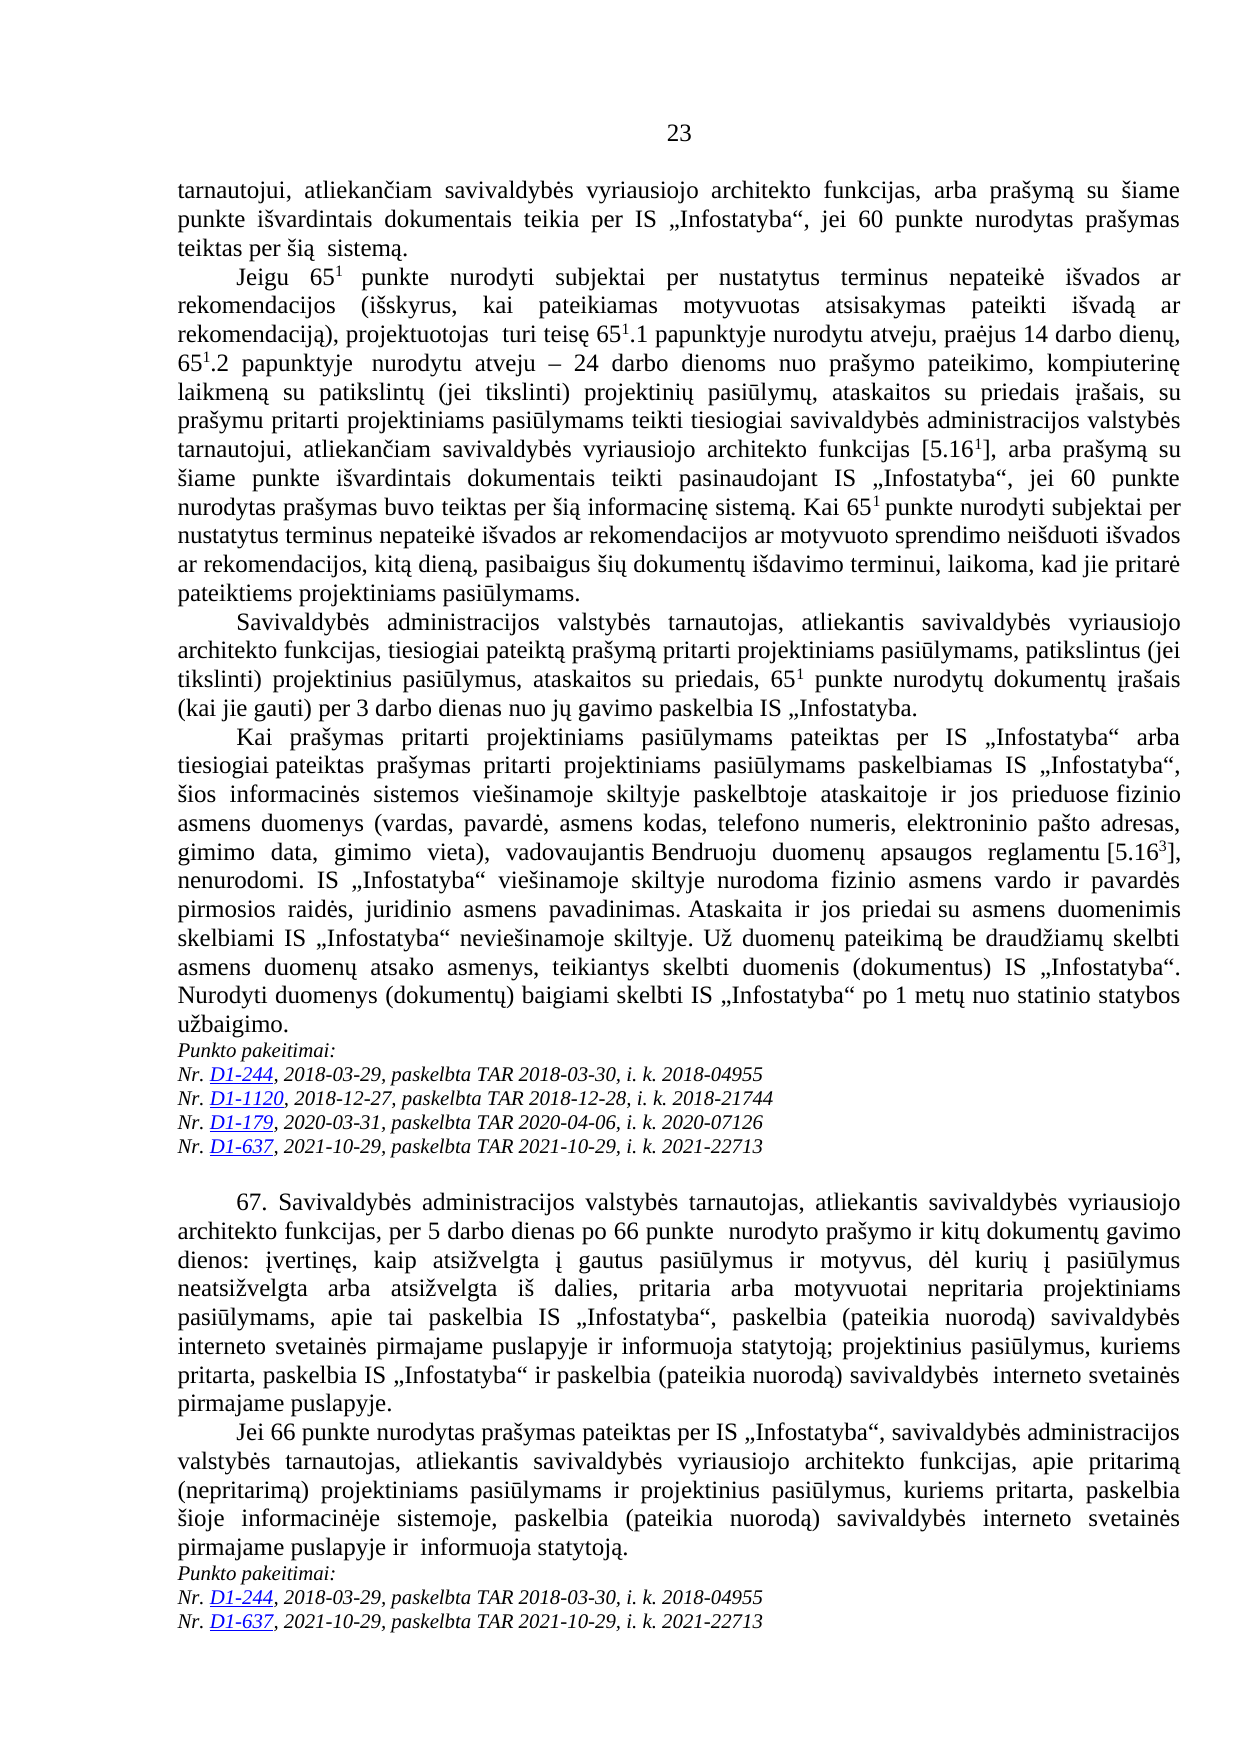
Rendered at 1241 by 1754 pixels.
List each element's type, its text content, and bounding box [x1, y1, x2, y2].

text Punkto pakeitimai: [177, 1038, 1181, 1062]
text Nr. D1-179, 2020-03-31, paskelbta TAR 2020-04-06, i. k. 2020-07126 [177, 1110, 1181, 1134]
text Nr. D1-637, 2021-10-29, paskelbta TAR 2021-10-29, i. k. 2021-22713 [177, 1609, 1181, 1633]
text Nr. D1-637, 2021-10-29, paskelbta TAR 2021-10-29, i. k. 2021-22713 [177, 1134, 1181, 1158]
text Punkto pakeitimai: [177, 1561, 1181, 1585]
text 67. Savivaldybės administracijos valstybės tarnautojas, atliekantis savivaldybės vyriausiojo architekto funkcijas, per 5 darbo dienas po 66 punkte nurodyto prašymo ir kitų dokumentų gavimo dienos: įvertinęs, kaip atsižvelgta į gautus pasiūlymus ir motyvus, dėl kurių į pasiūlymus neatsižvelgta arba atsižvelgta iš dalies, pritaria arba motyvuotai nepritaria projektiniams pasiūlymams, apie tai paskelbia IS „Infostatyba“, paskelbia (pateikia nuorodą) savivaldybės interneto svetainės pirmajame puslapyje ir informuoja statytoją; projektinius pasiūlymus, kuriems pritarta, paskelbia IS „Infostatyba“ ir paskelbia (pateikia nuorodą) savivaldybės interneto svetainės pirmajame puslapyje. [177, 1187, 1181, 1417]
text Nr. D1-1120, 2018-12-27, paskelbta TAR 2018-12-28, i. k. 2018-21744 [177, 1086, 1181, 1110]
text Jeigu 651 punkte nurodyti subjektai per nustatytus terminus nepateikė išvados ar rekomendacijos (išskyrus, kai pateikiamas motyvuotas atsisakymas pateikti išvadą ar rekomendaciją), projektuotojas turi teisę 651.1 papunktyje nurodytu atveju, praėjus 14 darbo dienų, 651.2 papunktyje nurodytu atveju – 24 darbo dienoms nuo prašymo pateikimo, kompiuterinę laikmeną su patikslintų (jei tikslinti) projektinių pasiūlymų, ataskaitos su priedais įrašais, su prašymu pritarti projektiniams pasiūlymams teikti tiesiogiai savivaldybės administracijos valstybės tarnautojui, atliekančiam savivaldybės vyriausiojo architekto funkcijas [5.161], arba prašymą su šiame punkte išvardintais dokumentais teikti pasinaudojant IS „Infostatyba“, jei 60 punkte nurodytas prašymas buvo teiktas per šią informacinę sistemą. Kai 651 punkte nurodyti subjektai per nustatytus terminus nepateikė išvados ar rekomendacijos ar motyvuoto sprendimo neišduoti išvados ar rekomendacijos, kitą dieną, pasibaigus šių dokumentų išdavimo terminui, laikoma, kad jie pritarė pateiktiems projektiniams pasiūlymams. [177, 262, 1181, 607]
text Kai prašymas pritarti projektiniams pasiūlymams pateiktas per IS „Infostatyba“ arba tiesiogiai pateiktas prašymas pritarti projektiniams pasiūlymams paskelbiamas IS „Infostatyba“, šios informacinės sistemos viešinamoje skiltyje paskelbtoje ataskaitoje ir jos prieduose fizinio asmens duomenys (vardas, pavardė, asmens kodas, telefono numeris, elektroninio pašto adresas, gimimo data, gimimo vieta), vadovaujantis Bendruoju duomenų apsaugos reglamentu [5.163], nenurodomi. IS „Infostatyba“ viešinamoje skiltyje nurodoma fizinio asmens vardo ir pavardės pirmosios raidės, juridinio asmens pavadinimas. Ataskaita ir jos priedai su asmens duomenimis skelbiami IS „Infostatyba“ neviešinamoje skiltyje. Už duomenų pateikimą be draudžiamų skelbti asmens duomenų atsako asmenys, teikiantys skelbti duomenis (dokumentus) IS „Infostatyba“. Nurodyti duomenys (dokumentų) baigiami skelbti IS „Infostatyba“ po 1 metų nuo statinio statybos užbaigimo. [177, 722, 1181, 1038]
text Savivaldybės administracijos valstybės tarnautojas, atliekantis savivaldybės vyriausiojo architekto funkcijas, tiesiogiai pateiktą prašymą pritarti projektiniams pasiūlymams, patikslintus (jei tikslinti) projektinius pasiūlymus, ataskaitos su priedais, 651 punkte nurodytų dokumentų įrašais (kai jie gauti) per 3 darbo dienas nuo jų gavimo paskelbia IS „Infostatyba. [177, 607, 1181, 722]
text Nr. D1-244, 2018-03-29, paskelbta TAR 2018-03-30, i. k. 2018-04955 [177, 1062, 1181, 1086]
text Nr. D1-244, 2018-03-29, paskelbta TAR 2018-03-30, i. k. 2018-04955 [177, 1585, 1181, 1609]
text Jei 66 punkte nurodytas prašymas pateiktas per IS „Infostatyba“, savivaldybės administracijos valstybės tarnautojas, atliekantis savivaldybės vyriausiojo architekto funkcijas, apie pritarimą (nepritarimą) projektiniams pasiūlymams ir projektinius pasiūlymus, kuriems pritarta, paskelbia šioje informacinėje sistemoje, paskelbia (pateikia nuorodą) savivaldybės interneto svetainės pirmajame puslapyje ir informuoja statytoją. [177, 1417, 1181, 1561]
text tarnautojui, atliekančiam savivaldybės vyriausiojo architekto funkcijas, arba prašymą su šiame punkte išvardintais dokumentais teikia per IS „Infostatyba“, jei 60 punkte nurodytas prašymas teiktas per šią sistemą. [177, 176, 1181, 262]
